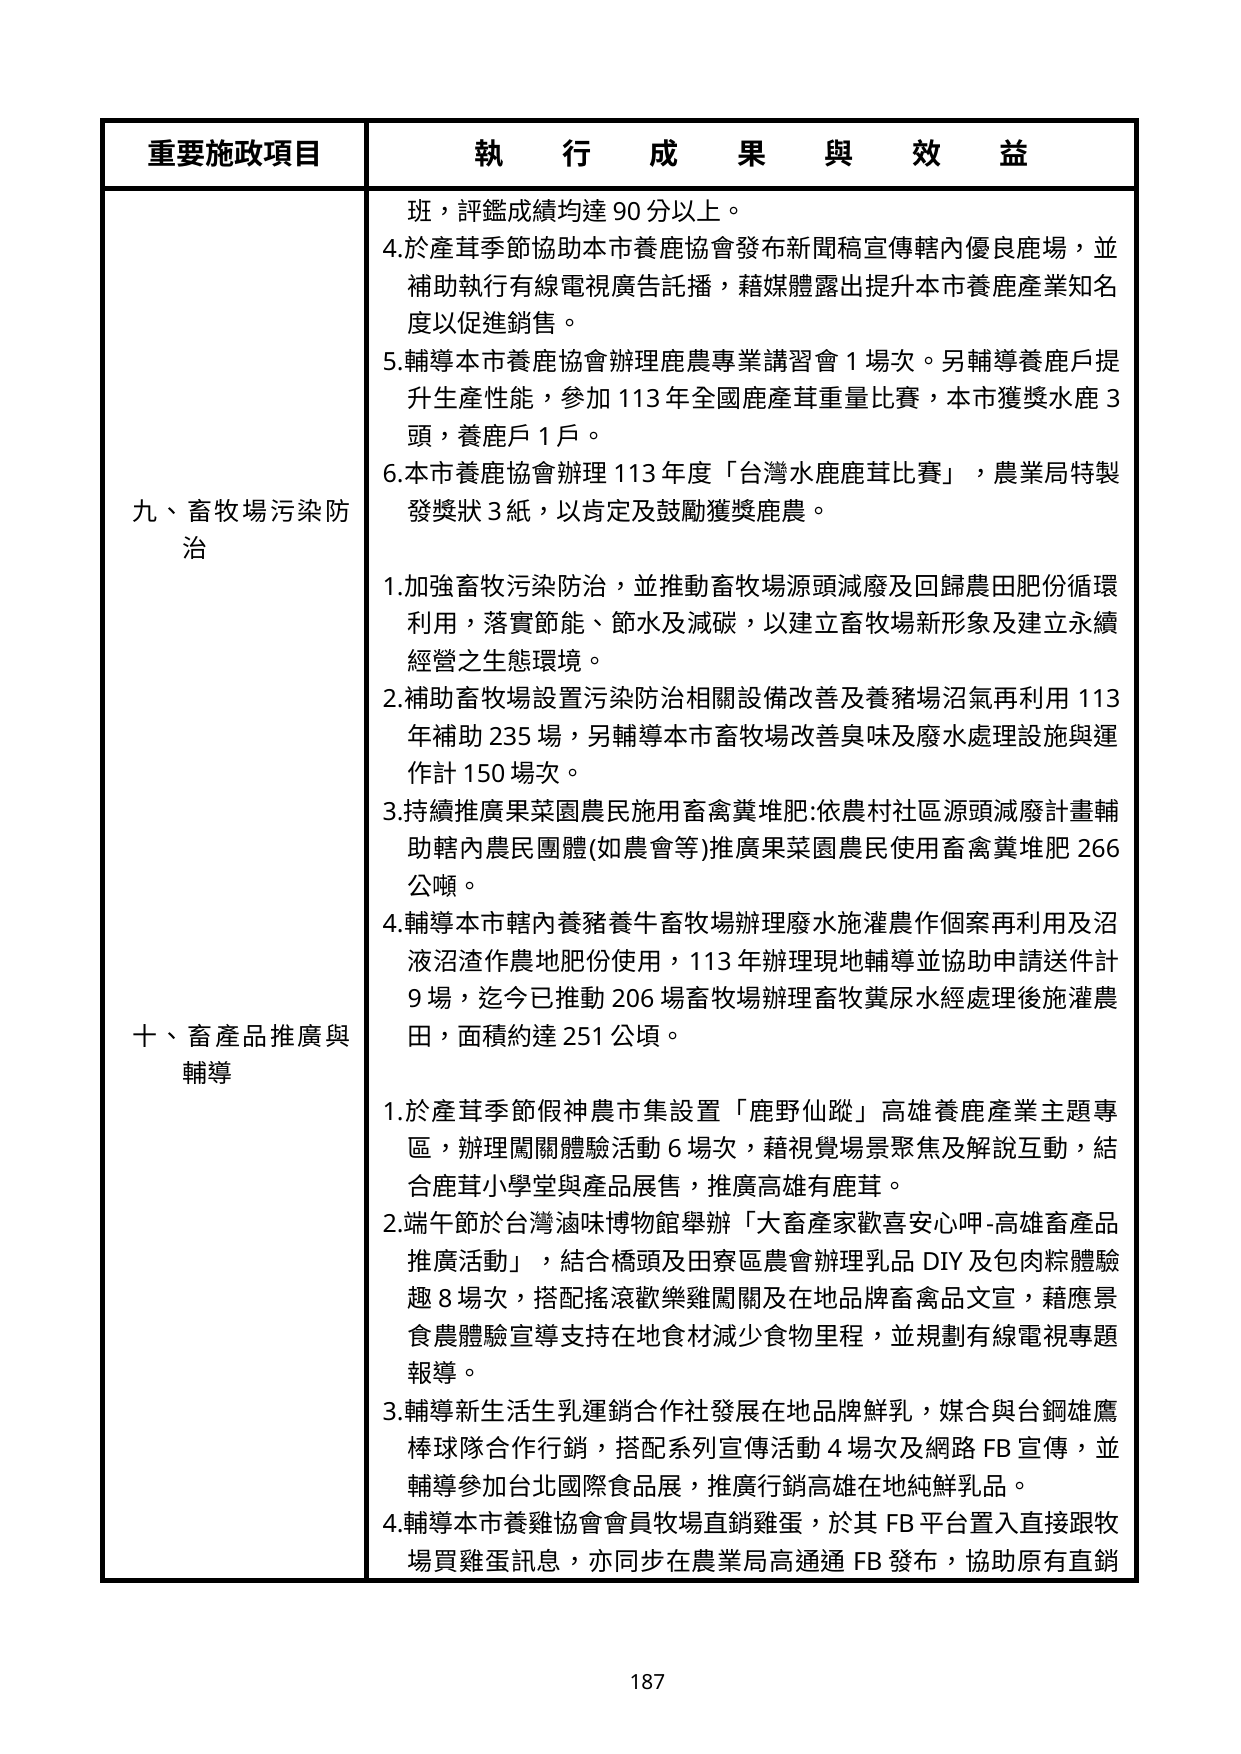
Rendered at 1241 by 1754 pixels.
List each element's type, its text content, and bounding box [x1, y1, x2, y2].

table_cell 班，評鑑成績均達90分以上。 4.於產茸季節協助本市養鹿協會發布新聞稿宣傳轄內優良鹿場，並補助執行有線電視廣告託播，藉媒體露出提升本市養鹿產業知名度以促進銷售。 5.輔導本市養鹿協會辦理鹿農專業講習會1場次。另輔導養鹿戶提升生產性能，參加113年全國鹿產茸重量比賽，本市獲獎水鹿3頭，養鹿戶1戶。 6.本市養鹿協會辦理113年度「台灣水鹿鹿茸比賽」，農業局特製發獎狀3紙，以肯定及鼓勵獲獎鹿農。 1.加強畜牧污染防治，並推動畜牧場源頭減廢及回歸農田肥份循環利用，落實節能、節水及減碳，以建立畜牧場新形象及建立永續經營之生態環境。 2.補助畜牧場設置污染防治相關設備改善及養豬場沼氣再利用113年補助235場，另輔導本市畜牧場改善臭味及廢水處理設施與運作計150場次。 3.持續推廣果菜園農民施用畜禽糞堆肥:依農村社區源頭減廢計畫輔助轄內農民團體(如農會等)推廣果菜園農民使用畜禽糞堆肥266公噸。 4.輔導本市轄內養豬養牛畜牧場辦理廢水施灌農作個案再利用及沼液沼渣作農地肥份使用，113年辦理現地輔導並協助申請送件計9場，迄今已推動206場畜牧場辦理畜牧糞尿水經處理後施灌農田，面積約達251公頃。 1.於產茸季節假神農市集設置「鹿野仙蹤」高雄養鹿產業主題專區，辦理闖關體驗活動6場次，藉視覺場景聚焦及解說互動，結合鹿茸小學堂與產品展售，推廣高雄有鹿茸。 2.端午節於台灣滷味博物館舉辦「大畜產家歡喜安心呷-高雄畜產品推廣活動」，結合橋頭及田寮區農會辦理乳品DIY及包肉粽體驗趣8場次，搭配搖滾歡樂雞闖關及在地品牌畜禽品文宣，藉應景食農體驗宣導支持在地食材減少食物里程，並規劃有線電視專題報導。 3.輔導新生活生乳運銷合作社發展在地品牌鮮乳，媒合與台鋼雄鷹棒球隊合作行銷，搭配系列宣傳活動4場次及網路FB宣傳，並輔導參加台北國際食品展，推廣行銷高雄在地純鮮乳品。 4.輔導本市養雞協會會員牧場直銷雞蛋，於其FB平台置入直接跟牧場買雞蛋訊息，亦同步在農業局高通通FB發布，協助原有直銷 [369, 191, 1134, 1578]
table_header 重要施政項目 [105, 123, 364, 186]
table_header 執 行 成 果 與 效 益 [369, 123, 1134, 186]
table_cell 九、畜牧場污染防治 十、畜產品推廣與輔導 [105, 191, 364, 1578]
